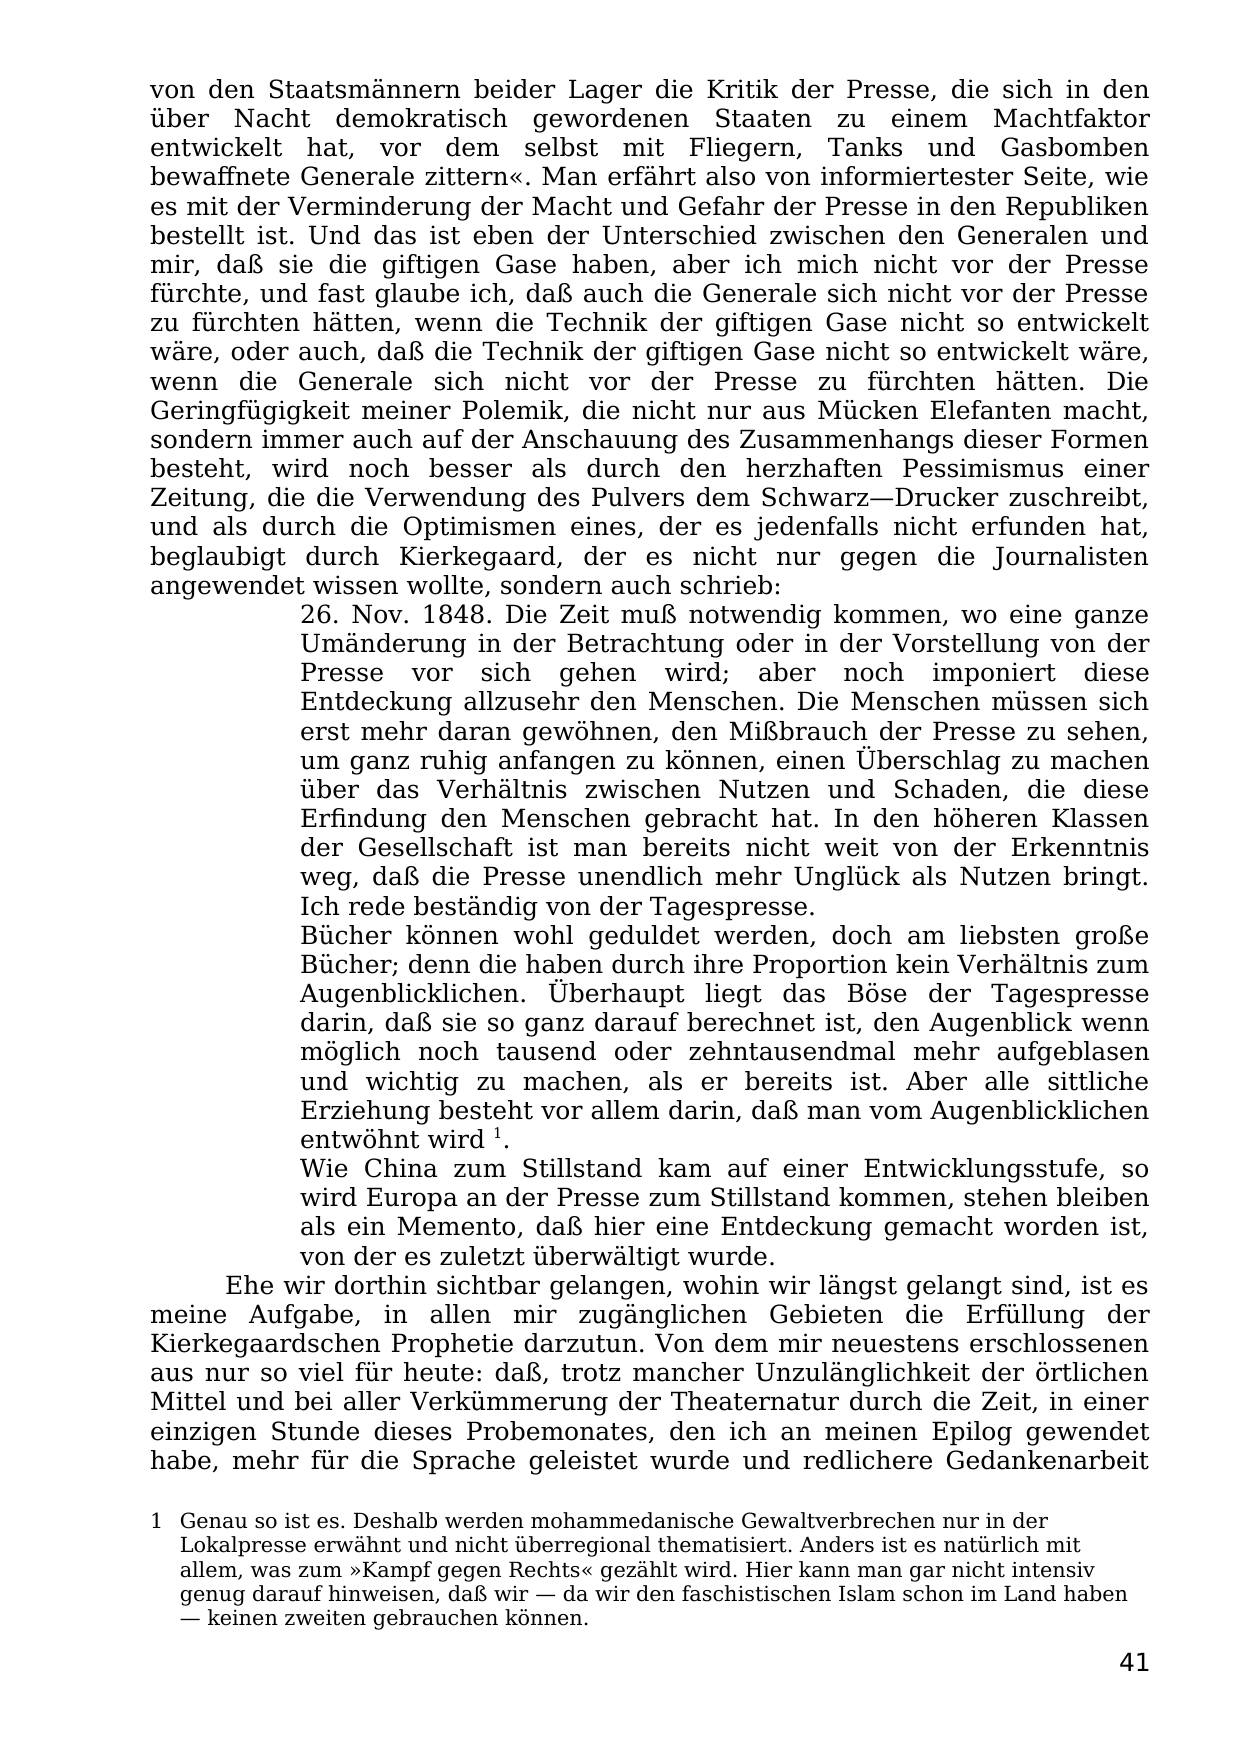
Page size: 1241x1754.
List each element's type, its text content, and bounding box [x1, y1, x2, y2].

text Ehe wir dorthin sichtbar gelangen, wohin wir längst gelangt sind, ist es meine Aufgabe, in allen mir zugänglichen Gebieten die Erfüllung der Kierkegaardschen Prophetie darzutun. Von dem mir neuestens erschlossenen aus nur so viel für heute: daß, trotz mancher Unzulänglichkeit der örtlichen Mittel und bei aller Verkümmerung der Theaternatur durch die Zeit, in einer einzigen Stunde dieses Probemonates, den ich an meinen Epilog gewendet habe, mehr für die Sprache geleistet wurde und redlichere Gedankenarbeit [150, 1271, 1151, 1475]
text Bücher können wohl geduldet werden, doch am liebsten große Bücher; denn die haben durch ihre Proportion kein Verhältnis zum Augenblicklichen. Überhaupt liegt das Böse der Tagespresse darin, daß sie so ganz darauf berechnet ist, den Augenblick wenn möglich noch tausend oder zehntausendmal mehr aufgeblasen und wichtig zu machen, als er bereits ist. Aber alle sittliche Erziehung besteht vor allem darin, daß man vom Augenblicklichen entwöhnt wird . [300, 921, 1151, 1154]
text von den Staatsmännern beider Lager die Kritik der Presse, die sich in den über Nacht demokratisch gewordenen Staaten zu einem Machtfaktor entwickelt hat, vor dem selbst mit Fliegern, Tanks und Gasbomben bewaffnete Generale zittern«. Man erfährt also von informiertester Seite, wie es mit der Verminderung der Macht und Gefahr der Presse in den Republiken bestellt ist. Und das ist eben der Unterschied zwischen den Generalen und mir, daß sie die giftigen Gase haben, aber ich mich nicht vor der Presse fürchte, und fast glaube ich, daß auch die Generale sich nicht vor der Presse zu fürchten hätten, wenn die Technik der giftigen Gase nicht so entwickelt wäre, oder auch, daß die Technik der giftigen Gase nicht so entwickelt wäre, wenn die Generale sich nicht vor der Presse zu fürchten hätten. Die Geringfügigkeit meiner Polemik, die nicht nur aus Mücken Elefanten macht, sondern immer auch auf der Anschauung des Zusammenhangs dieser Formen besteht, wird noch besser als durch den herzhaften Pessimismus einer Zeitung, die die Verwendung des Pulvers dem Schwarz—Drucker zuschreibt, und als durch die Optimismen eines, der es jedenfalls nicht erfunden hat, beglaubigt durch Kierkegaard, der es nicht nur gegen die Journalisten angewendet wissen wollte, sondern auch schrieb: [150, 75, 1151, 600]
text 26. Nov. 1848. Die Zeit muß notwendig kommen, wo eine ganze Umänderung in der Betrachtung oder in der Vorstellung von der Presse vor sich gehen wird; aber noch imponiert diese Entdeckung allzusehr den Menschen. Die Menschen müssen sich erst mehr daran gewöhnen, den Mißbrauch der Presse zu sehen, um ganz ruhig anfangen zu können, einen Überschlag zu machen über das Verhältnis zwischen Nutzen und Schaden, die diese Erfindung den Menschen gebracht hat. In den höheren Klassen der Gesellschaft ist man bereits nicht weit von der Erkenntnis weg, daß die Presse unendlich mehr Unglück als Nutzen bringt. Ich rede beständig von der Tagespresse. [300, 600, 1151, 921]
text Wie China zum Stillstand kam auf einer Entwicklungsstufe, so wird Europa an der Presse zum Stillstand kommen, stehen bleiben als ein Memento, daß hier eine Entdeckung gemacht worden ist, von der es zuletzt überwältigt wurde. [300, 1154, 1151, 1271]
text Genau so ist es. Deshalb werden mohammedanische Gewaltverbrechen nur in der Lokalpresse erwähnt und nicht überregional thematisiert. Anders ist es natürlich mit allem, was zum »Kampf gegen Rechts« gezählt wird. Hier kann man gar nicht intensiv genug darauf hinweisen, daß wir — da wir den faschistischen Islam schon im Land haben — keinen zweiten gebrauchen können. [150, 1509, 1151, 1631]
